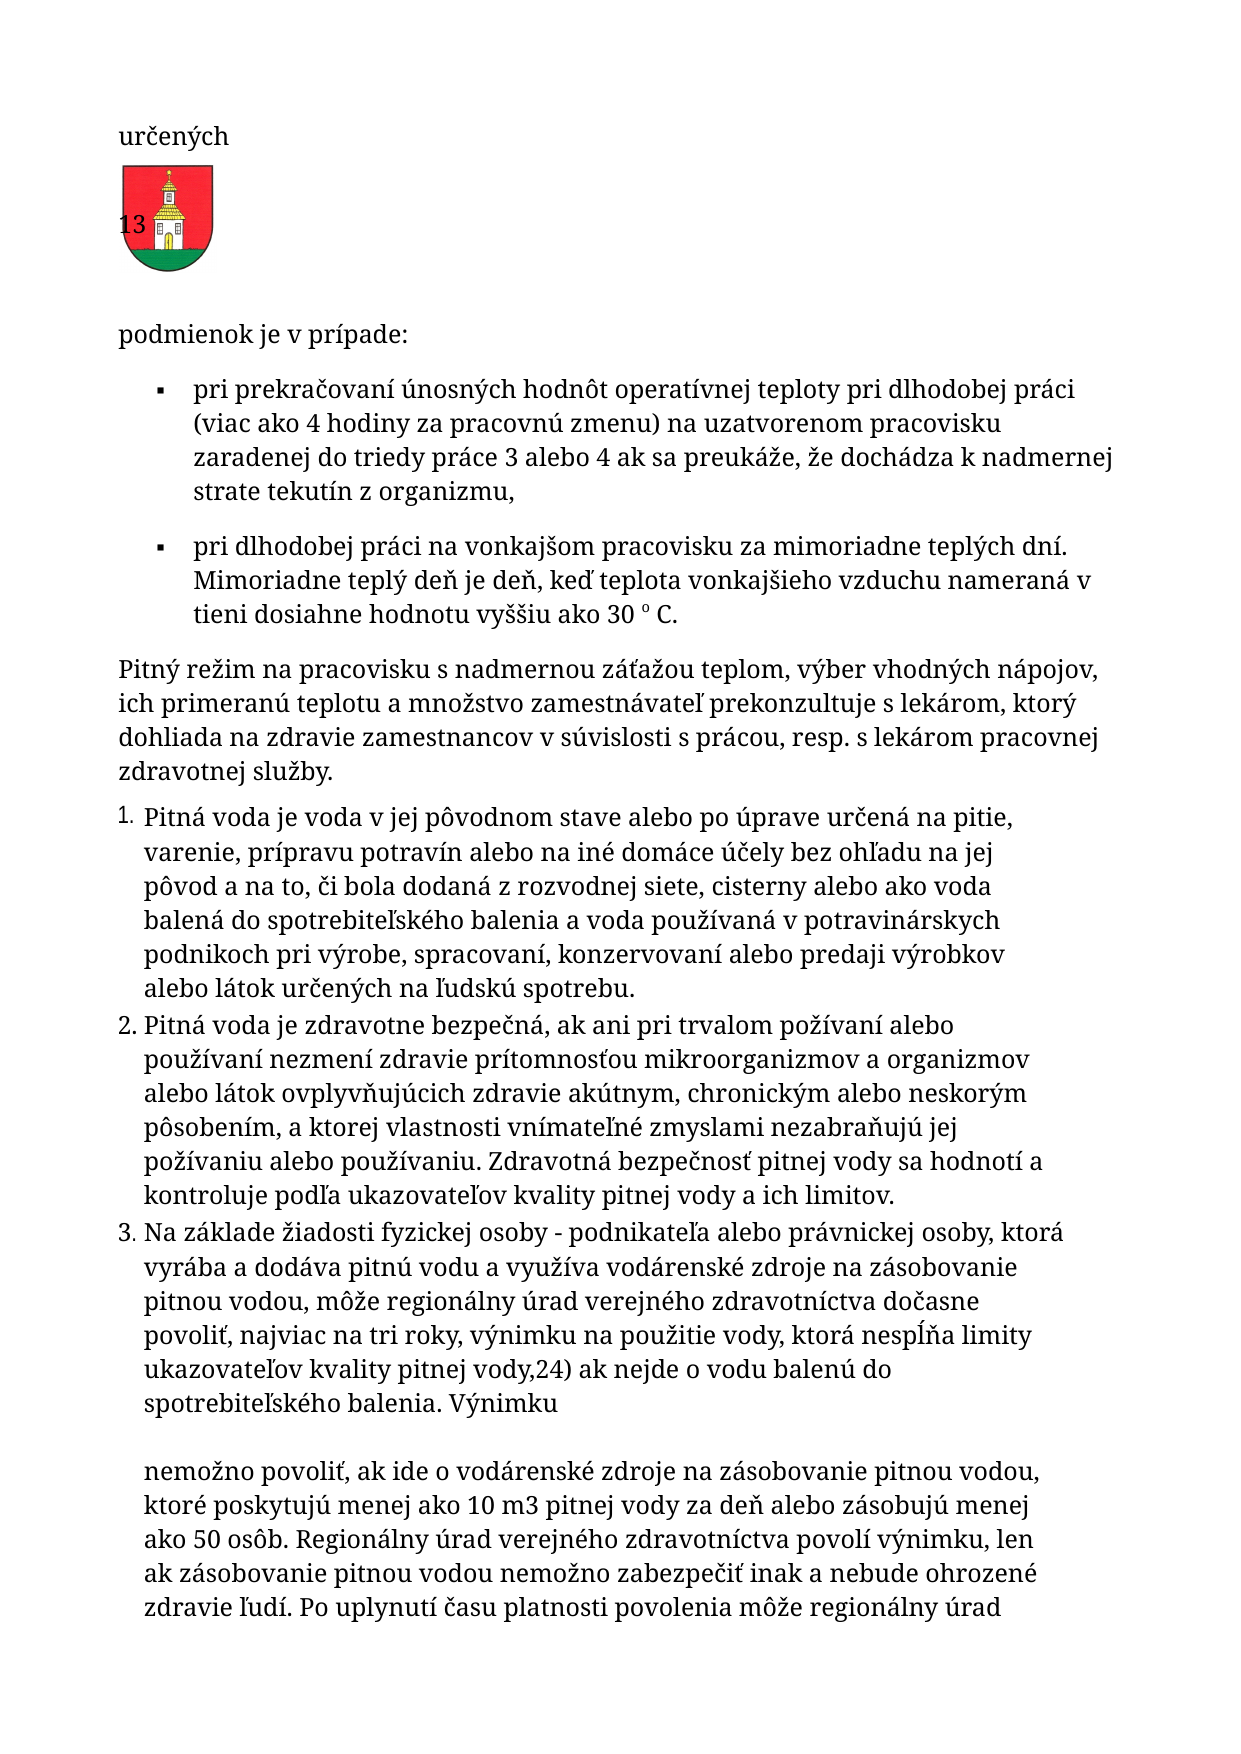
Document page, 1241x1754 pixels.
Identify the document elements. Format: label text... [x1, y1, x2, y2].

list pri prekračovaní únosných hodnôt operatívnej teploty pri dlhodobej práci (viac ako 4 hodiny za pracovnú zmenu) na uzatvorenom pracovisku zaradenej do triedy práce 3 alebo 4 ak sa preukáže, že dochádza k nadmernej strate tekutín z organizmu, [156, 372, 1122, 508]
text 13 [218, 173, 1122, 241]
table_cell 2. [116, 1006, 142, 1213]
picture [119, 163, 217, 273]
table_header 1. [116, 799, 142, 1006]
table_cell 3. [116, 1214, 142, 1625]
table_cell Pitná voda je zdravotne bezpečná, ak ani pri trvalom požívaní alebo používaní nezmení zdravie prítomnosťou mikroorganizmov a organizmov alebo látok ovplyvňujúcich zdravie akútnym, chronickým alebo neskorým pôsobením, a ktorej vlastnosti vnímateľné zmyslami nezabraňujú jej požívaniu alebo používaniu. Zdravotná bezpečnosť pitnej vody sa hodnotí a kontroluje podľa ukazovateľov kvality pitnej vody a ich limitov. [142, 1006, 1068, 1213]
text určených [118, 118, 1122, 152]
text podmienok je v prípade: [118, 317, 1122, 351]
table_header Pitná voda je voda v jej pôvodnom stave alebo po úprave určená na pitie, varenie, prípravu potravín alebo na iné domáce účely bez ohľadu na jej pôvod a na to, či bola dodaná z rozvodnej siete, cisterny alebo ako voda balená do spotrebiteľského balenia a voda používaná v potravinárskych podnikoch pri výrobe, spracovaní, konzervovaní alebo predaji výrobkov alebo látok určených na ľudskú spotrebu. [142, 799, 1068, 1006]
table_cell Na základe žiadosti fyzickej osoby - podnikateľa alebo právnickej osoby, ktorá vyrába a dodáva pitnú vodu a využíva vodárenské zdroje na zásobovanie pitnou vodou, môže regionálny úrad verejného zdravotníctva dočasne povoliť, najviac na tri roky, výnimku na použitie vody, ktorá nespĺňa limity ukazovateľov kvality pitnej vody,24) ak nejde o vodu balenú do spotrebiteľského balenia. Výnimku nemožno povoliť, ak ide o vodárenské zdroje na zásobovanie pitnou vodou, ktoré poskytujú menej ako 10 m3 pitnej vody za deň alebo zásobujú menej ako 50 osôb. Regionálny úrad verejného zdravotníctva povolí výnimku, len ak zásobovanie pitnou vodou nemožno zabezpečiť inak a nebude ohrozené zdravie ľudí. Po uplynutí času platnosti povolenia môže regionálny úrad [142, 1214, 1068, 1625]
list pri dlhodobej práci na vonkajšom pracovisku za mimoriadne teplých dní. Mimoriadne teplý deň je deň, keď teplota vonkajšieho vzduchu nameraná v tieni dosiahne hodnotu vyššiu ako 30 o C. [156, 529, 1122, 631]
text Pitný režim na pracovisku s nadmernou záťažou teplom, výber vhodných nápojov, ich primeranú teplotu a množstvo zamestnávateľ prekonzultuje s lekárom, ktorý dohliada na zdravie zamestnancov v súvislosti s prácou, resp. s lekárom pracovnej zdravotnej služby. [118, 652, 1122, 788]
